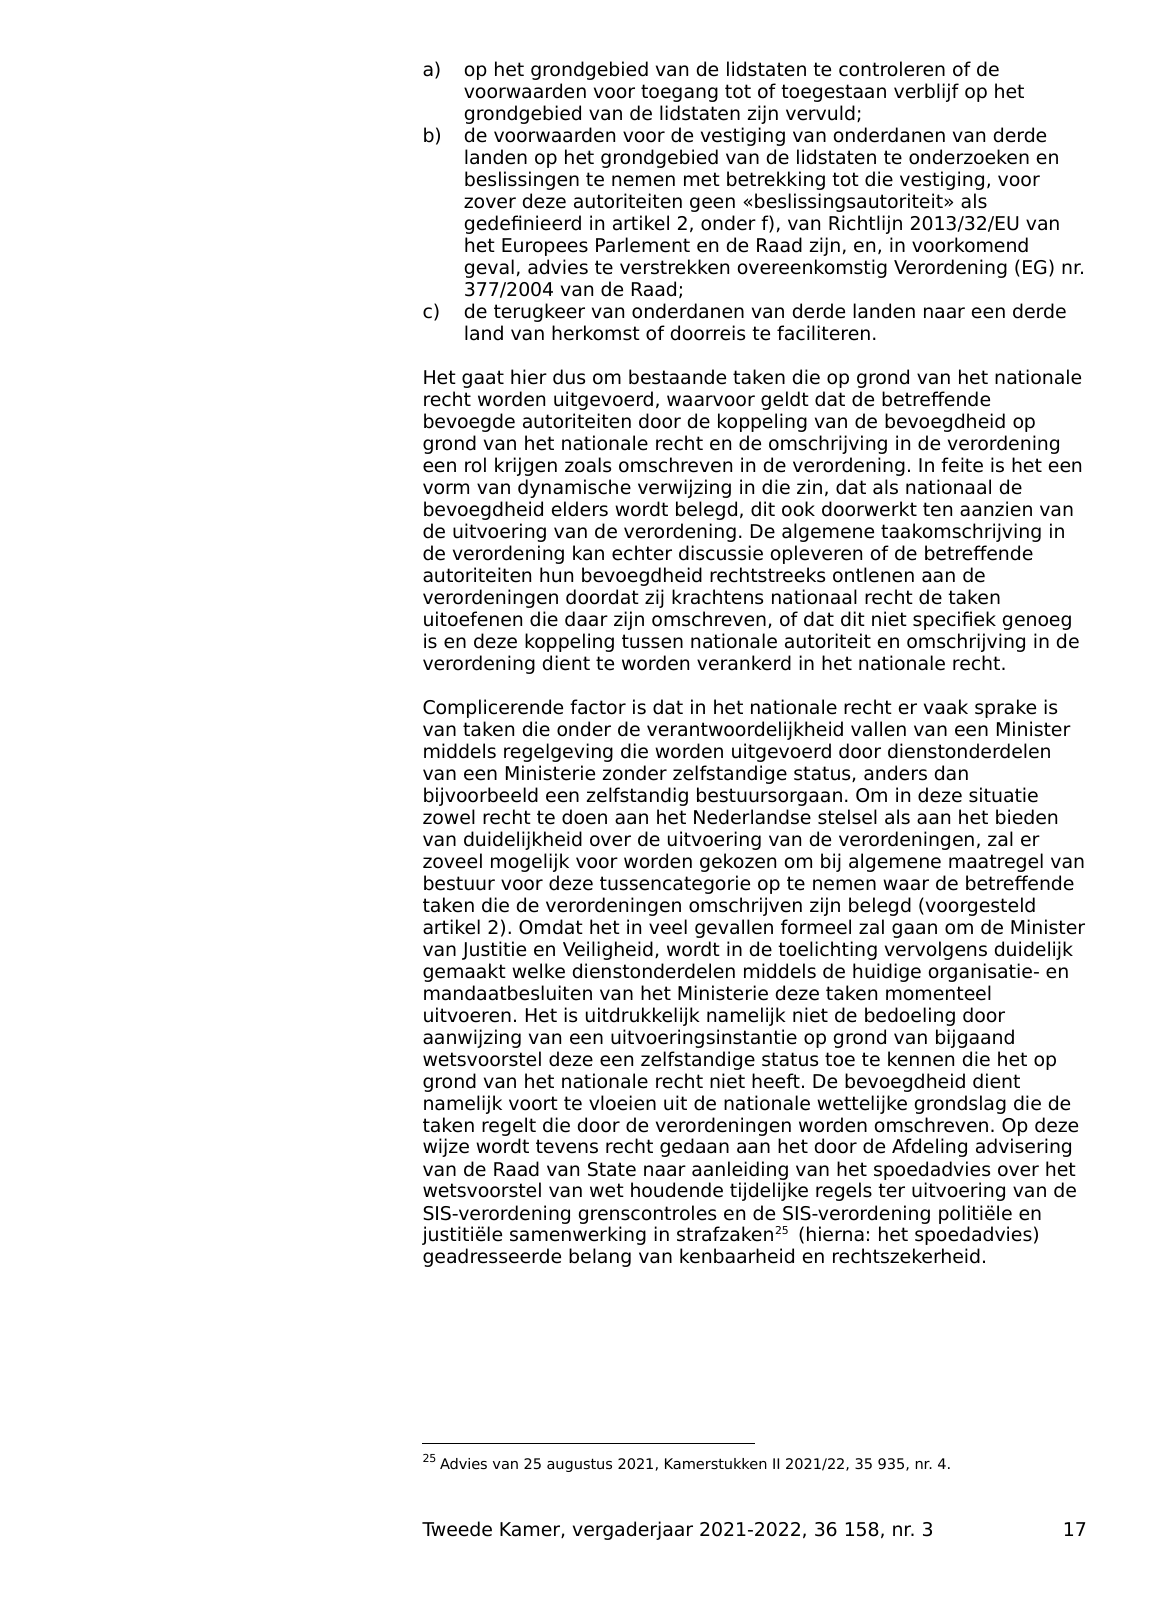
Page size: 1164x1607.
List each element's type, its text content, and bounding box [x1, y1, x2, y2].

text c) de terugkeer van onderdanen van derde landen naar een derde land van herkomst of doorreis te faciliteren. [422, 301, 1087, 345]
text Complicerende factor is dat in het nationale recht er vaak sprake is van taken die onder de verantwoordelijkheid vallen van een Minister middels regelgeving die worden uitgevoerd door dienstonderdelen van een Ministerie zonder zelfstandige status, anders dan bijvoorbeeld een zelfstandig bestuursorgaan. Om in deze situatie zowel recht te doen aan het Nederlandse stelsel als aan het bieden van duidelijkheid over de uitvoering van de verordeningen, zal er zoveel mogelijk voor worden gekozen om bij algemene maatregel van bestuur voor deze tussencategorie op te nemen waar de betreffende taken die de verordeningen omschrijven zijn belegd (voorgesteld artikel 2). Omdat het in veel gevallen formeel zal gaan om de Minister van Justitie en Veiligheid, wordt in de toelichting vervolgens duidelijk gemaakt welke dienstonderdelen middels de huidige organisatie- en mandaatbesluiten van het Ministerie deze taken momenteel uitvoeren. Het is uitdrukkelijk namelijk niet de bedoeling door aanwijzing van een uitvoeringsinstantie op grond van bijgaand wetsvoorstel deze een zelfstandige status toe te kennen die het op grond van het nationale recht niet heeft. De bevoegdheid dient namelijk voort te vloeien uit de nationale wettelijke grondslag die de taken regelt die door de verordeningen worden omschreven. Op deze wijze wordt tevens recht gedaan aan het door de Afdeling advisering van de Raad van State naar aanleiding van het spoedadvies over het wetsvoorstel van wet houdende tijdelijke regels ter uitvoering van de SIS-verordening grenscontroles en de SIS-verordening politiële en justitiële samenwerking in strafzaken (hierna: het spoedadvies) geadresseerde belang van kenbaarheid en rechtszekerheid. [422, 697, 1087, 1268]
text Het gaat hier dus om bestaande taken die op grond van het nationale recht worden uitgevoerd, waarvoor geldt dat de betreffende bevoegde autoriteiten door de koppeling van de bevoegdheid op grond van het nationale recht en de omschrijving in de verordening een rol krijgen zoals omschreven in de verordening. In feite is het een vorm van dynamische verwijzing in die zin, dat als nationaal de bevoegdheid elders wordt belegd, dit ook doorwerkt ten aanzien van de uitvoering van de verordening. De algemene taakomschrijving in de verordening kan echter discussie opleveren of de betreffende autoriteiten hun bevoegdheid rechtstreeks ontlenen aan de verordeningen doordat zij krachtens nationaal recht de taken uitoefenen die daar zijn omschreven, of dat dit niet specifiek genoeg is en deze koppeling tussen nationale autoriteit en omschrijving in de verordening dient te worden verankerd in het nationale recht. [422, 367, 1087, 675]
text Advies van 25 augustus 2021, Kamerstukken II 2021/22, 35 935, nr. 4. [422, 1452, 1087, 1474]
text a) op het grondgebied van de lidstaten te controleren of de voorwaarden voor toegang tot of toegestaan verblijf op het grondgebied van de lidstaten zijn vervuld; [422, 59, 1087, 125]
text b) de voorwaarden voor de vestiging van onderdanen van derde landen op het grondgebied van de lidstaten te onderzoeken en beslissingen te nemen met betrekking tot die vestiging, voor zover deze autoriteiten geen «beslissingsautoriteit» als gedefinieerd in artikel 2, onder f), van Richtlijn 2013/32/EU van het Europees Parlement en de Raad zijn, en, in voorkomend geval, advies te verstrekken overeenkomstig Verordening (EG) nr. 377/2004 van de Raad; [422, 125, 1087, 301]
